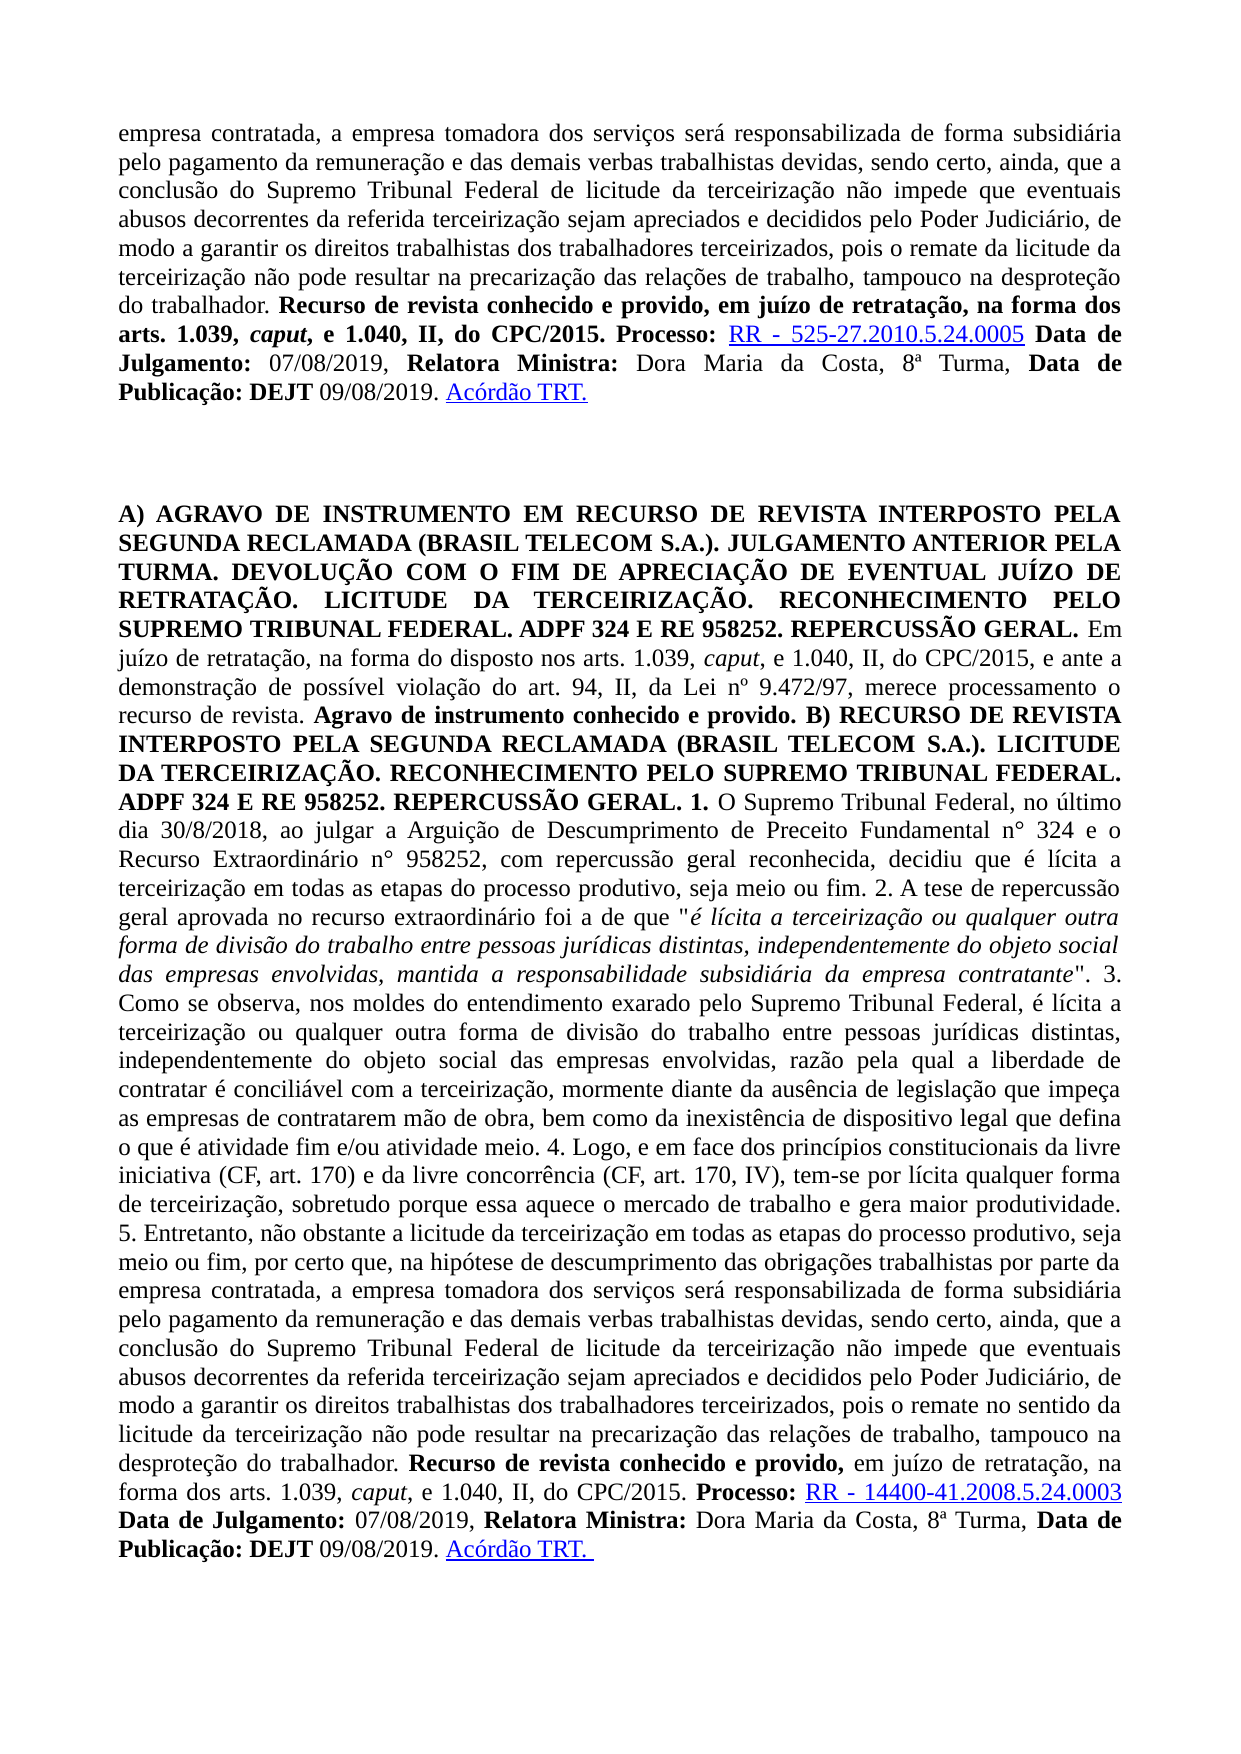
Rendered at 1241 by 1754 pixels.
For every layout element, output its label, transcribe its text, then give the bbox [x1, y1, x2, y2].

text empresa contratada, a empresa tomadora dos serviços será responsabilizada de forma subsidiária pelo pagamento da remuneração e das demais verbas trabalhistas devidas, sendo certo, ainda, que a conclusão do Supremo Tribunal Federal de licitude da terceirização não impede que eventuais abusos decorrentes da referida terceirização sejam apreciados e decididos pelo Poder Judiciário, de modo a garantir os direitos trabalhistas dos trabalhadores terceirizados, pois o remate da licitude da terceirização não pode resultar na precarização das relações de trabalho, tampouco na desproteção do trabalhador. Recurso de revista conhecido e provido, em juízo de retratação, na forma dos arts. 1.039, caput, e 1.040, II, do CPC/2015. Processo: RR - 525-27.2010.5.24.0005 Data de Julgamento: 07/08/2019, Relatora Ministra: Dora Maria da Costa, 8ª Turma, Data de Publicação: DEJT 09/08/2019. Acórdão TRT. [118, 118, 1122, 406]
text A) AGRAVO DE INSTRUMENTO EM RECURSO DE REVISTA INTERPOSTO PELA SEGUNDA RECLAMADA (BRASIL TELECOM S.A.). JULGAMENTO ANTERIOR PELA TURMA. DEVOLUÇÃO COM O FIM DE APRECIAÇÃO DE EVENTUAL JUÍZO DE RETRATAÇÃO. LICITUDE DA TERCEIRIZAÇÃO. RECONHECIMENTO PELO SUPREMO TRIBUNAL FEDERAL. ADPF 324 E RE 958252. REPERCUSSÃO GERAL. Em juízo de retratação, na forma do disposto nos arts. 1.039, caput, e 1.040, II, do CPC/2015, e ante a demonstração de possível violação do art. 94, II, da Lei nº 9.472/97, merece processamento o recurso de revista. Agravo de instrumento conhecido e provido. B) RECURSO DE REVISTA INTERPOSTO PELA SEGUNDA RECLAMADA (BRASIL TELECOM S.A.). LICITUDE DA TERCEIRIZAÇÃO. RECONHECIMENTO PELO SUPREMO TRIBUNAL FEDERAL. ADPF 324 E RE 958252. REPERCUSSÃO GERAL. 1. O Supremo Tribunal Federal, no último dia 30/8/2018, ao julgar a Arguição de Descumprimento de Preceito Fundamental n° 324 e o Recurso Extraordinário n° 958252, com repercussão geral reconhecida, decidiu que é lícita a terceirização em todas as etapas do processo produtivo, seja meio ou fim. 2. A tese de repercussão geral aprovada no recurso extraordinário foi a de que "é lícita a terceirização ou qualquer outra forma de divisão do trabalho entre pessoas jurídicas distintas, independentemente do objeto social das empresas envolvidas, mantida a responsabilidade subsidiária da empresa contratante". 3. Como se observa, nos moldes do entendimento exarado pelo Supremo Tribunal Federal, é lícita a terceirização ou qualquer outra forma de divisão do trabalho entre pessoas jurídicas distintas, independentemente do objeto social das empresas envolvidas, razão pela qual a liberdade de contratar é conciliável com a terceirização, mormente diante da ausência de legislação que impeça as empresas de contratarem mão de obra, bem como da inexistência de dispositivo legal que defina o que é atividade fim e/ou atividade meio. 4. Logo, e em face dos princípios constitucionais da livre iniciativa (CF, art. 170) e da livre concorrência (CF, art. 170, IV), tem-se por lícita qualquer forma de terceirização, sobretudo porque essa aquece o mercado de trabalho e gera maior produtividade. 5. Entretanto, não obstante a licitude da terceirização em todas as etapas do processo produtivo, seja meio ou fim, por certo que, na hipótese de descumprimento das obrigações trabalhistas por parte da empresa contratada, a empresa tomadora dos serviços será responsabilizada de forma subsidiária pelo pagamento da remuneração e das demais verbas trabalhistas devidas, sendo certo, ainda, que a conclusão do Supremo Tribunal Federal de licitude da terceirização não impede que eventuais abusos decorrentes da referida terceirização sejam apreciados e decididos pelo Poder Judiciário, de modo a garantir os direitos trabalhistas dos trabalhadores terceirizados, pois o remate no sentido da licitude da terceirização não pode resultar na precarização das relações de trabalho, tampouco na desproteção do trabalhador. Recurso de revista conhecido e provido, em juízo de retratação, na forma dos arts. 1.039, caput, e 1.040, II, do CPC/2015. Processo: RR - 14400-41.2008.5.24.0003 Data de Julgamento: 07/08/2019, Relatora Ministra: Dora Maria da Costa, 8ª Turma, Data de Publicação: DEJT 09/08/2019. Acórdão TRT. [118, 499, 1122, 1563]
